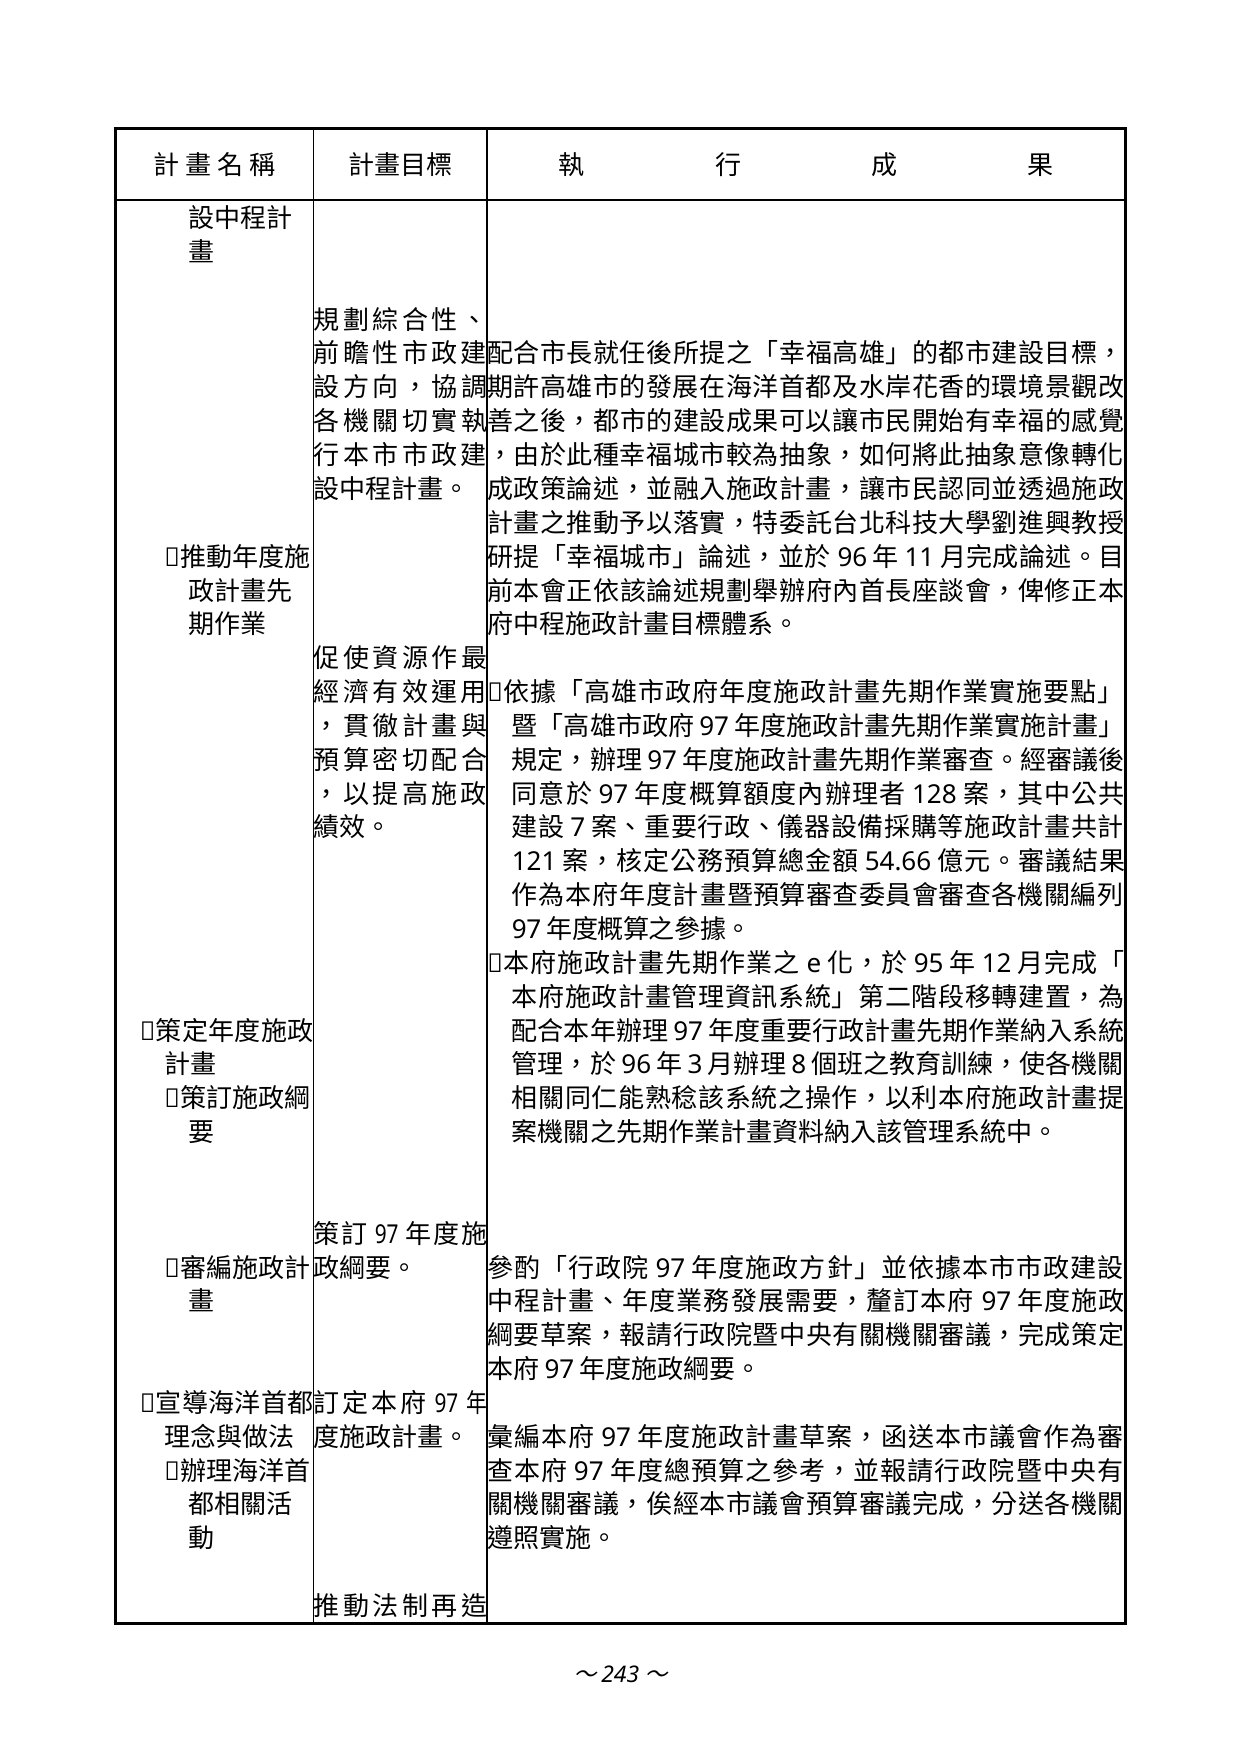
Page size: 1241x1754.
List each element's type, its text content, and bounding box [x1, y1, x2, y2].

table_cell 設中程計畫 推動年度施政計畫先期作業 策定年度施政計畫 策訂施政綱要 審編施政計畫 宣導海洋首都理念與做法 辦理海洋首都相關活動 [117, 201, 313, 1622]
table_header 計畫目標 [314, 130, 486, 199]
table_cell 配合市長就任後所提之「幸福高雄」的都市建設目標，期許高雄市的發展在海洋首都及水岸花香的環境景觀改善之後，都市的建設成果可以讓市民開始有幸福的感覺，由於此種幸福城市較為抽象，如何將此抽象意像轉化成政策論述，並融入施政計畫，讓市民認同並透過施政計畫之推動予以落實，特委託台北科技大學劉進興教授研提「幸福城市」論述，並於96年11月完成論述。目前本會正依該論述規劃舉辦府內首長座談會，俾修正本府中程施政計畫目標體系。 依據「高雄市政府年度施政計畫先期作業實施要點」暨「高雄市政府97年度施政計畫先期作業實施計畫」規定，辦理97年度施政計畫先期作業審查。經審議後同意於97年度概算額度內辦理者128案，其中公共建設7案、重要行政、儀器設備採購等施政計畫共計121案，核定公務預算總金額54.66億元。審議結果作為本府年度計畫暨預算審查委員會審查各機關編列97年度概算之參據。 本府施政計畫先期作業之e化，於95年12月完成「本府施政計畫管理資訊系統」第二階段移轉建置，為配合本年辦理97年度重要行政計畫先期作業納入系統管理，於96年3月辦理8個班之教育訓練，使各機關相關同仁能熟稔該系統之操作，以利本府施政計畫提案機關之先期作業計畫資料納入該管理系統中。 參酌「行政院97年度施政方針」並依據本市市政建設中程計畫、年度業務發展需要，釐訂本府97年度施政綱要草案，報請行政院暨中央有關機關審議，完成策定本府97年度施政綱要。 彙編本府97年度施政計畫草案，函送本市議會作為審查本府97年度總預算之參考，並報請行政院暨中央有關機關審議，俟經本市議會預算審議完成，分送各機關遵照實施。 [488, 201, 1124, 1622]
table_header 執 行 成 果 [488, 130, 1124, 199]
table_header 計 畫 名 稱 [117, 130, 313, 199]
table_cell 規劃綜合性、前瞻性市政建設方向，協調各機關切實執行本市市政建設中程計畫。 促使資源作最經濟有效運用，貫徹計畫與預算密切配合，以提高施政績效。 策訂97年度施政綱要。 訂定本府97年度施政計畫。 推動法制再造 [314, 201, 486, 1622]
